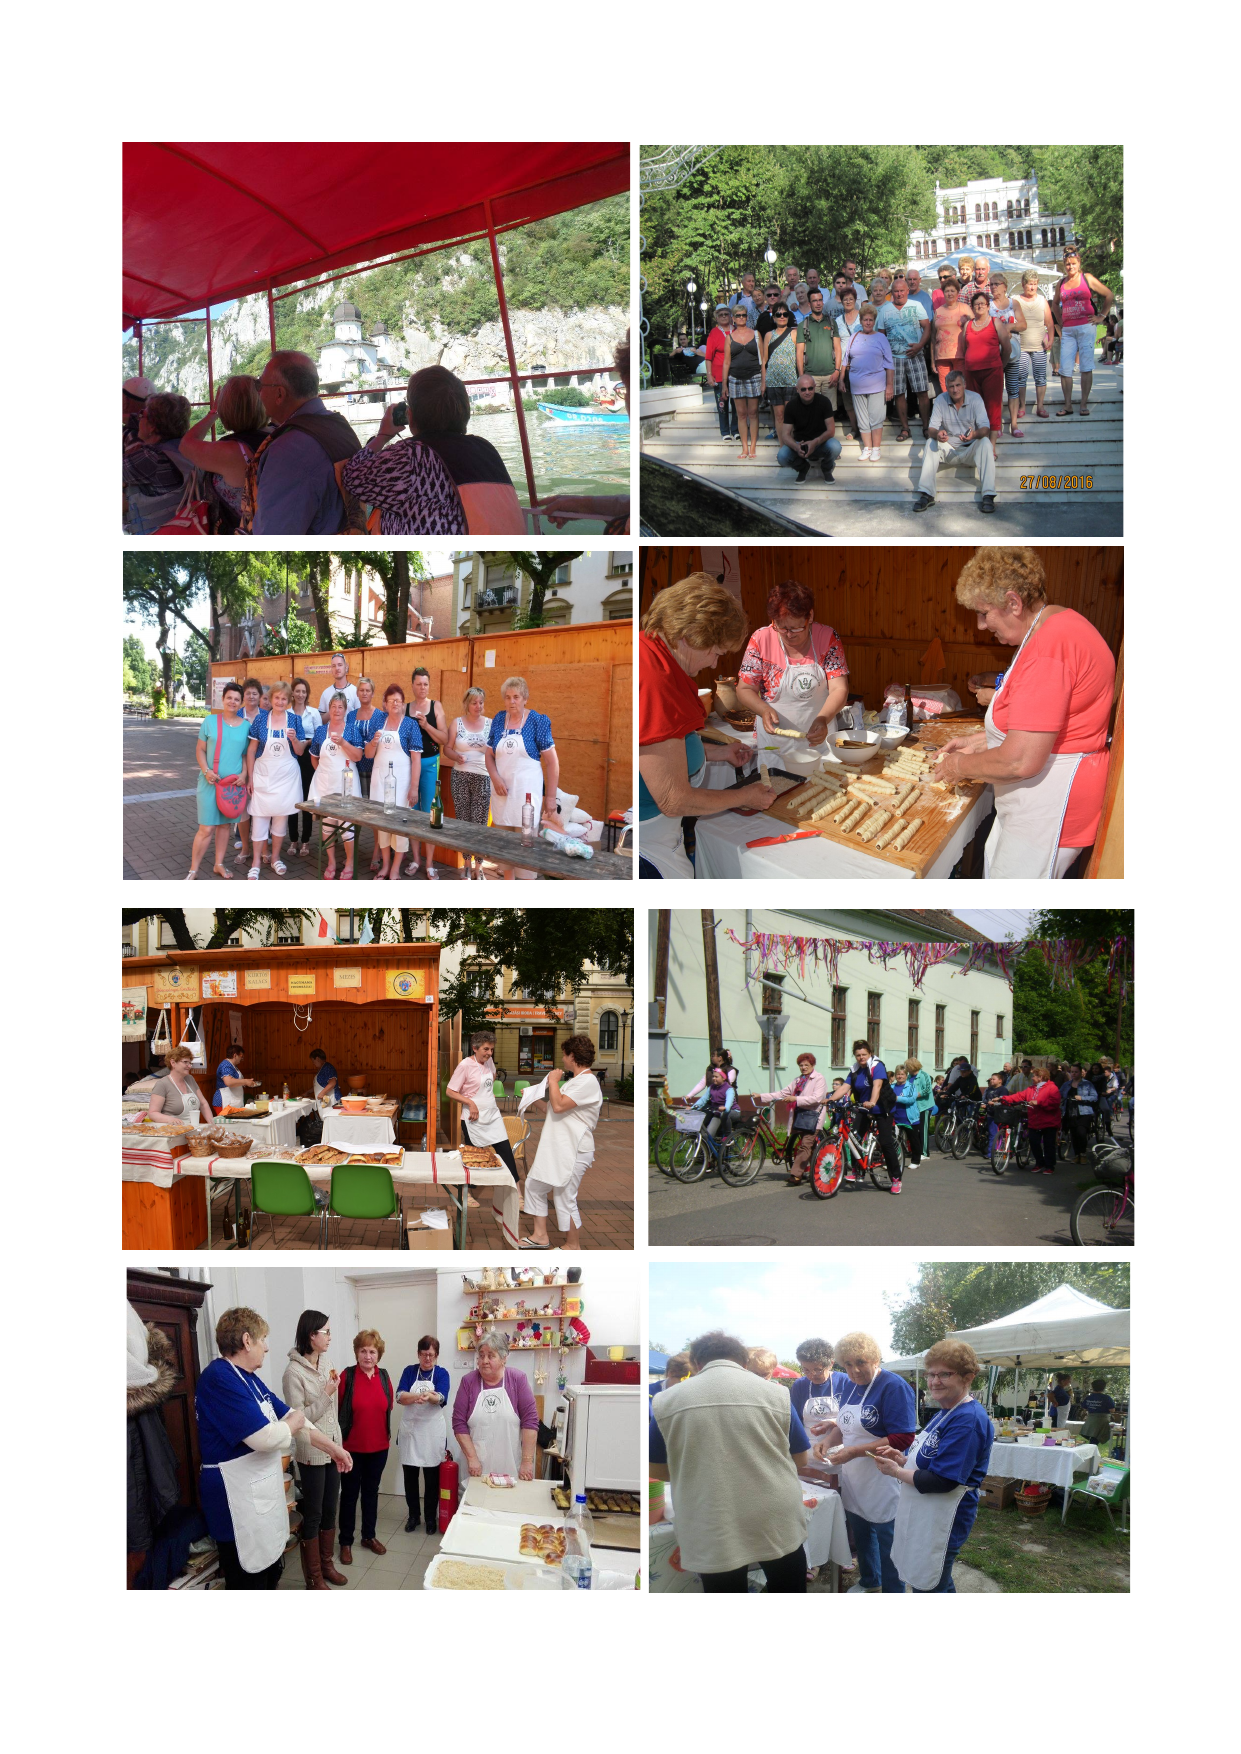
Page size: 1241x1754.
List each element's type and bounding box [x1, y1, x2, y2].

picture [123, 551, 633, 880]
picture [122, 142, 631, 535]
picture [648, 1262, 1131, 1593]
picture [648, 909, 1135, 1246]
picture [639, 546, 1124, 879]
picture [639, 145, 1124, 537]
picture [126, 1267, 641, 1590]
picture [122, 908, 634, 1250]
